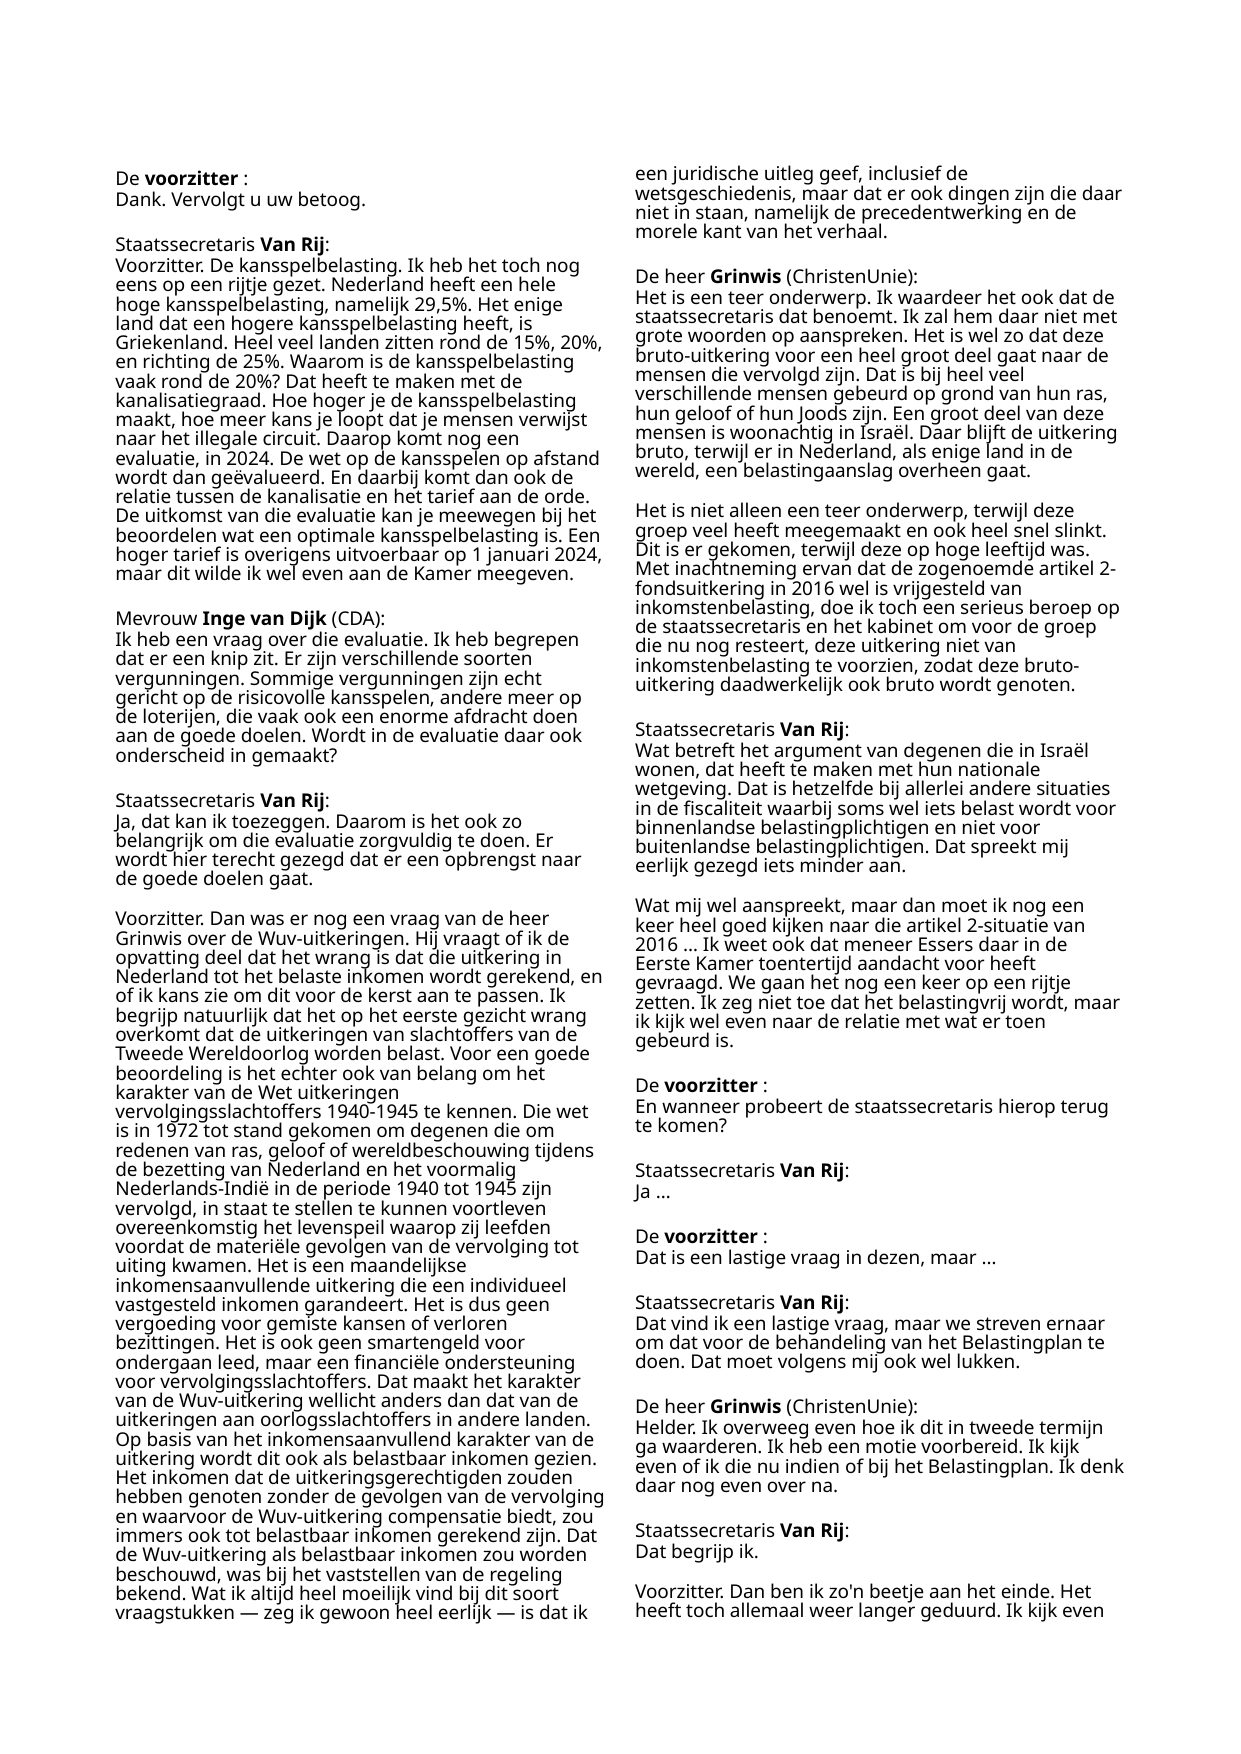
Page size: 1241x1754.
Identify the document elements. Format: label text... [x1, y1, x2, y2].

text Voorzitter. Dan ben ik zo'n beetje aan het einde. Het heeft toch allemaal weer langer geduurd. Ik kijk even [635, 1583, 1125, 1621]
text De voorzitter : [635, 1072, 1125, 1098]
text Wat betreft het argument van degenen die in Israël wonen, dat heeft te maken met hun nationale wetgeving. Dat is hetzelfde bij allerlei andere situaties in de fiscaliteit waarbij soms wel iets belast wordt voor binnenlandse belastingplichtigen en niet voor buitenlandse belastingplichtigen. Dat spreekt mij eerlijk gezegd iets minder aan. [635, 742, 1125, 877]
text Dat vind ik een lastige vraag, maar we streven ernaar om dat voor de behandeling van het Belastingplan te doen. Dat moet volgens mij ook wel lukken. [635, 1315, 1125, 1373]
text En wanneer probeert de staatssecretaris hierop terug te komen? [635, 1098, 1125, 1137]
text Staatssecretaris Van Rij: [635, 1517, 1125, 1543]
text Staatssecretaris Van Rij: [115, 231, 605, 257]
text Voorzitter. De kansspelbelasting. Ik heb het toch nog eens op een rijtje gezet. Nederland heeft een hele hoge kansspelbelasting, namelijk 29,5%. Het enige land dat een hogere kansspelbelasting heeft, is Griekenland. Heel veel landen zitten rond de 15%, 20%, en richting de 25%. Waarom is de kansspelbelasting vaak rond de 20%? Dat heeft te maken met de kanalisatiegraad. Hoe hoger je de kansspelbelasting maakt, hoe meer kans je loopt dat je mensen verwijst naar het illegale circuit. Daarop komt nog een evaluatie, in 2024. De wet op de kansspelen op afstand wordt dan geëvalueerd. En daarbij komt dan ook de relatie tussen de kanalisatie en het tarief aan de orde. De uitkomst van die evaluatie kan je meewegen bij het beoordelen wat een optimale kansspelbelasting is. Een hoger tarief is overigens uitvoerbaar op 1 januari 2024, maar dit wilde ik wel even aan de Kamer meegeven. [115, 257, 605, 584]
text Voorzitter. Dan was er nog een vraag van de heer Grinwis over de Wuv-uitkeringen. Hij vraagt of ik de opvatting deel dat het wrang is dat die uitkering in Nederland tot het belaste inkomen wordt gerekend, en of ik kans zie om dit voor de kerst aan te passen. Ik begrijp natuurlijk dat het op het eerste gezicht wrang overkomt dat de uitkeringen van slachtoffers van de Tweede Wereldoorlog worden belast. Voor een goede beoordeling is het echter ook van belang om het karakter van de Wet uitkeringen vervolgingsslachtoffers 1940-1945 te kennen. Die wet is in 1972 tot stand gekomen om degenen die om redenen van ras, geloof of wereldbeschouwing tijdens de bezetting van Nederland en het voormalig Nederlands-Indië in de periode 1940 tot 1945 zijn vervolgd, in staat te stellen te kunnen voortleven overeenkomstig het levenspeil waarop zij leefden voordat de materiële gevolgen van de vervolging tot uiting kwamen. Het is een maandelijkse inkomensaanvullende uitkering die een individueel vastgesteld inkomen garandeert. Het is dus geen vergoeding voor gemiste kansen of verloren bezittingen. Het is ook geen smartengeld voor ondergaan leed, maar een financiële ondersteuning voor vervolgingsslachtoffers. Dat maakt het karakter van de Wuv-uitkering wellicht anders dan dat van de uitkeringen aan oorlogsslachtoffers in andere landen. Op basis van het inkomensaanvullend karakter van de uitkering wordt dit ook als belastbaar inkomen gezien. Het inkomen dat de uitkeringsgerechtigden zouden hebben genoten zonder de gevolgen van de vervolging en waarvoor de Wuv-uitkering compensatie biedt, zou immers ook tot belastbaar inkomen gerekend zijn. Dat de Wuv-uitkering als belastbaar inkomen zou worden beschouwd, was bij het vaststellen van de regeling bekend. Wat ik altijd heel moeilijk vind bij dit soort vraagstukken — zeg ik gewoon heel eerlijk — is dat ik [115, 910, 605, 1623]
text De voorzitter : [115, 165, 605, 191]
text De heer Grinwis (ChristenUnie): [635, 1393, 1125, 1419]
text De voorzitter : [635, 1223, 1125, 1249]
text Wat mij wel aanspreekt, maar dan moet ik nog een keer heel goed kijken naar die artikel 2-situatie van 2016 … Ik weet ook dat meneer Essers daar in de Eerste Kamer toentertijd aandacht voor heeft gevraagd. We gaan het nog een keer op een rijtje zetten. Ik zeg niet toe dat het belastingvrij wordt, maar ik kijk wel even naar de relatie met wat er toen gebeurd is. [635, 897, 1125, 1051]
text Staatssecretaris Van Rij: [635, 716, 1125, 742]
text Dank. Vervolgt u uw betoog. [115, 191, 605, 210]
text Staatssecretaris Van Rij: [635, 1289, 1125, 1315]
text Dat begrijp ik. [635, 1543, 1125, 1562]
text Staatssecretaris Van Rij: [635, 1157, 1125, 1183]
text Ja, dat kan ik toezeggen. Daarom is het ook zo belangrijk om die evaluatie zorgvuldig te doen. Er wordt hier terecht gezegd dat er een opbrengst naar de goede doelen gaat. [115, 813, 605, 890]
text Het is niet alleen een teer onderwerp, terwijl deze groep veel heeft meegemaakt en ook heel snel slinkt. Dit is er gekomen, terwijl deze op hoge leeftijd was. Met inachtneming ervan dat de zogenoemde artikel 2-fondsuitkering in 2016 wel is vrijgesteld van inkomstenbelasting, doe ik toch een serieus beroep op de staatssecretaris en het kabinet om voor de groep die nu nog resteert, deze uitkering niet van inkomstenbelasting te voorzien, zodat deze bruto-uitkering daadwerkelijk ook bruto wordt genoten. [635, 502, 1125, 695]
text Mevrouw Inge van Dijk (CDA): [115, 605, 605, 631]
text Ik heb een vraag over die evaluatie. Ik heb begrepen dat er een knip zit. Er zijn verschillende soorten vergunningen. Sommige vergunningen zijn echt gericht op de risicovolle kansspelen, andere meer op de loterijen, die vaak ook een enorme afdracht doen aan de goede doelen. Wordt in de evaluatie daar ook onderscheid in gemaakt? [115, 631, 605, 766]
text een juridische uitleg geef, inclusief de wetsgeschiedenis, maar dat er ook dingen zijn die daar niet in staan, namelijk de precedentwerking en de morele kant van het verhaal. [635, 165, 1125, 242]
text Staatssecretaris Van Rij: [115, 787, 605, 813]
text Ja … [635, 1183, 1125, 1202]
text Dat is een lastige vraag in dezen, maar … [635, 1249, 1125, 1268]
text Helder. Ik overweeg even hoe ik dit in tweede termijn ga waarderen. Ik heb een motie voorbereid. Ik kijk even of ik die nu indien of bij het Belastingplan. Ik denk daar nog even over na. [635, 1419, 1125, 1496]
text De heer Grinwis (ChristenUnie): [635, 263, 1125, 289]
text Het is een teer onderwerp. Ik waardeer het ook dat de staatssecretaris dat benoemt. Ik zal hem daar niet met grote woorden op aanspreken. Het is wel zo dat deze bruto-uitkering voor een heel groot deel gaat naar de mensen die vervolgd zijn. Dat is bij heel veel verschillende mensen gebeurd op grond van hun ras, hun geloof of hun Joods zijn. Een groot deel van deze mensen is woonachtig in Israël. Daar blijft de uitkering bruto, terwijl er in Nederland, als enige land in de wereld, een belastingaanslag overheen gaat. [635, 289, 1125, 482]
